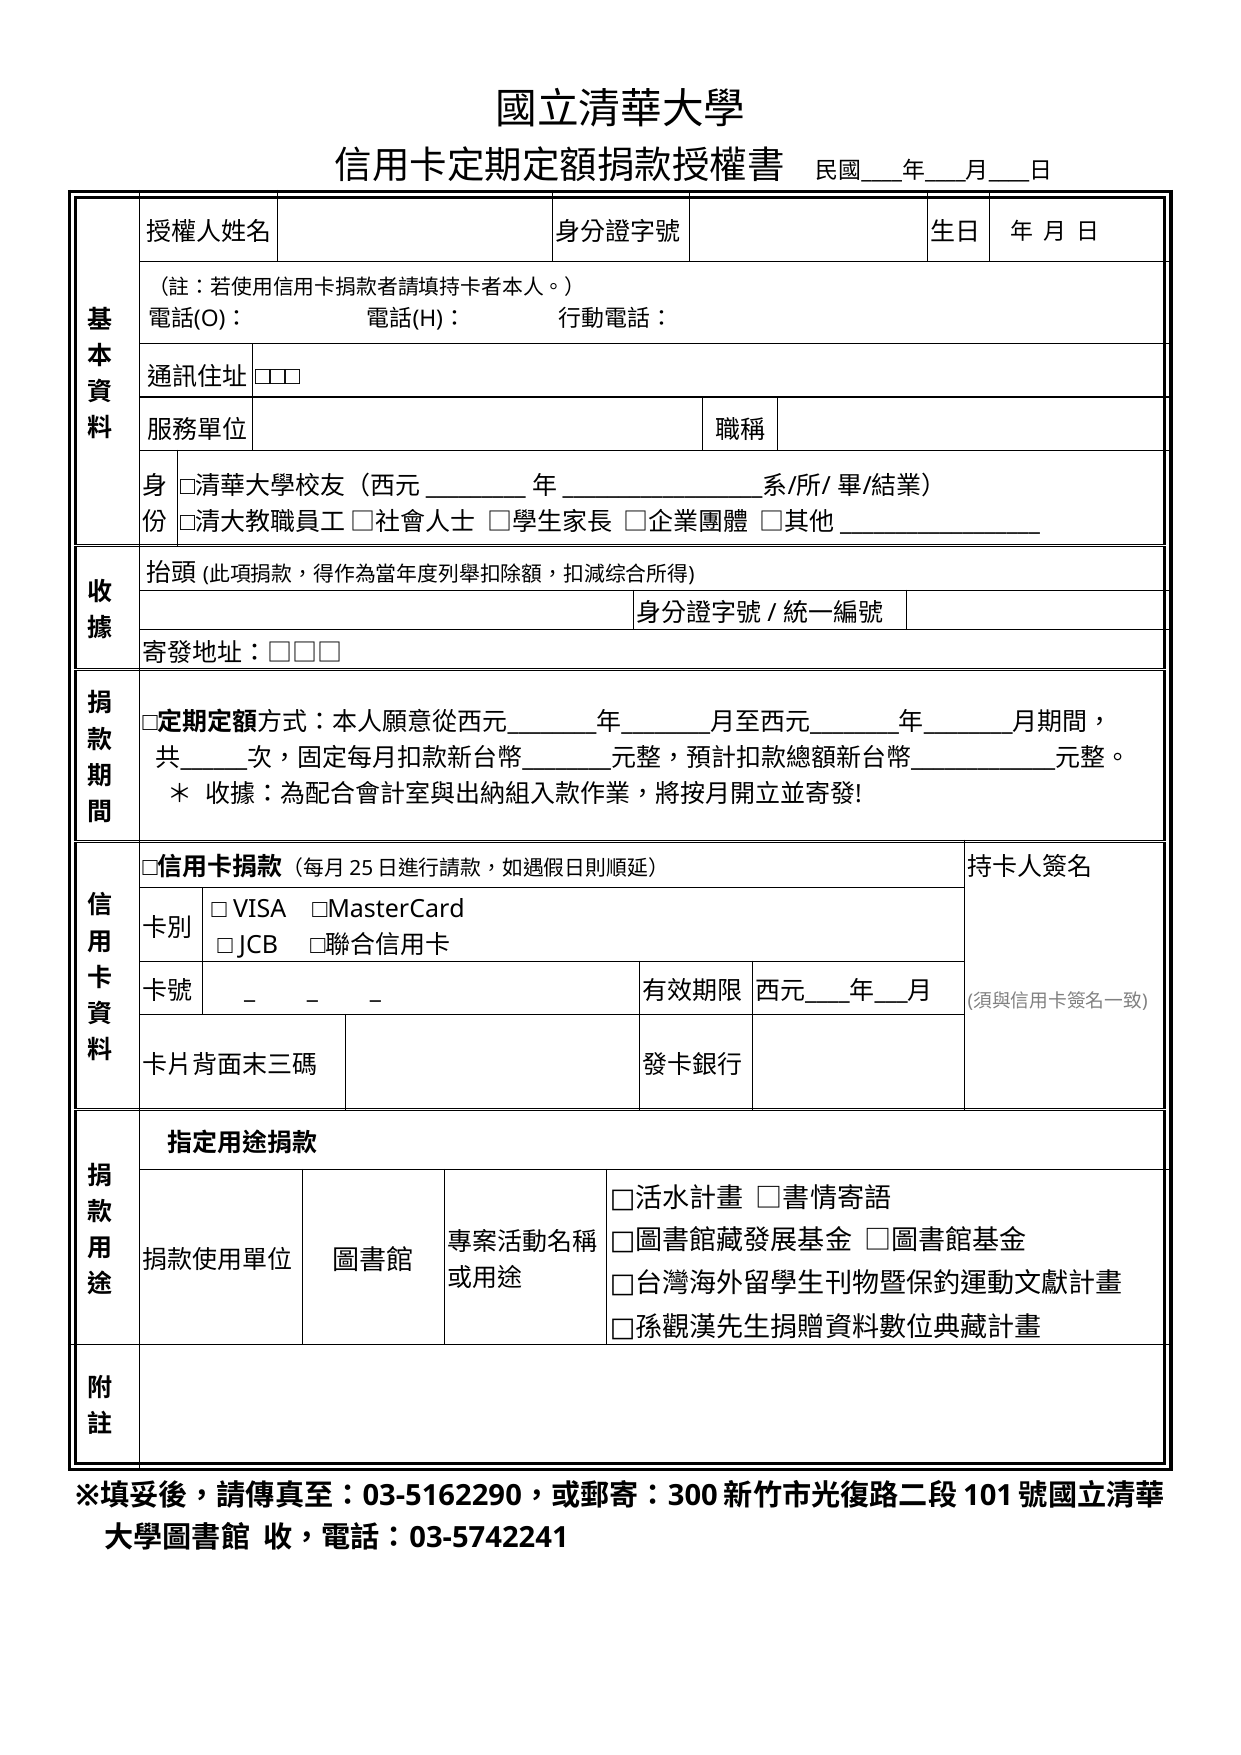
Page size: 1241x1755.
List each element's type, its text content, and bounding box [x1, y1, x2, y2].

table_cell □□□ [253, 344, 1163, 396]
table_cell 有效期限 [640, 962, 752, 1014]
table_cell （註：若使用信用卡捐款者請填持卡者本人。） 電話(O)： 電話(H)： 行動電話： [140, 262, 1163, 343]
table_cell [140, 1345, 1163, 1462]
table_cell 捐款期間 [77, 671, 139, 839]
table_cell [907, 591, 1163, 629]
table_cell 寄發地址：□□□ [140, 630, 1163, 668]
table_cell (須與信用卡簽名一致) [965, 887, 1163, 1108]
table_cell □清華大學校友（西元 _________ 年 __________________系/所/ 畢/結業） □清大教職員工 □社會人士 □學生家長 □企業團體 □其他 __________________ [178, 451, 1163, 544]
table_cell 持卡人簽名 [965, 843, 1163, 887]
table_cell 卡片背面末三碼 [140, 1015, 345, 1108]
table_header 年 月 日 [990, 193, 1168, 261]
table_cell _ _ _ [203, 962, 639, 1014]
table_cell [778, 398, 1163, 449]
table_cell □ VISA □MasterCard □ JCB □聯合信用卡 [203, 888, 964, 961]
table_cell 專案活動名稱或用途 [445, 1170, 606, 1344]
table_cell 身 份 [140, 451, 177, 544]
table_cell 身分證字號 / 統一編號 [634, 591, 906, 629]
table_cell [346, 1015, 639, 1108]
table_cell 卡號 [140, 962, 202, 1014]
table_cell [253, 398, 702, 449]
table_cell 指定用途捐款 [140, 1111, 1163, 1169]
table_cell 捐款使用單位 [140, 1170, 302, 1344]
table_header 身分證字號 [553, 199, 689, 261]
table_cell 抬頭 (此項捐款，得作為當年度列舉扣除額，扣減综合所得) [140, 547, 1163, 589]
table_header 授權人姓名 [140, 199, 277, 261]
table_cell □信用卡捐款（每月25日進行請款，如遇假日則順延） [140, 843, 964, 887]
text 國立清華大學 [75, 75, 1165, 135]
table_cell 服務單位 [140, 398, 252, 449]
table_cell 西元____年___月 [753, 962, 964, 1014]
table_cell 圖書館 [303, 1170, 444, 1344]
table_header [278, 199, 552, 261]
table_header 生日 [928, 199, 989, 261]
table_cell 發卡銀行 [640, 1015, 752, 1108]
text 信用卡定期定額捐款授權書 民國____年____月____日 [75, 135, 1165, 190]
table_cell □定期定額方式：本人願意從西元________年________月至西元________年________月期間， 共______次，固定每月扣款新台幣________元整，預計扣款總額新台幣_____________元整。 收據：為配合會計室與出納組入款作業，將按月開立並寄發! [140, 671, 1163, 839]
table_cell [753, 1015, 964, 1108]
text ※填妥後，請傳真至：03-5162290，或郵寄：300新竹市光復路二段101號國立清華大學圖書館 收，電話：03-5742241 [75, 1471, 1165, 1556]
table_cell [140, 591, 633, 629]
table_cell 信用卡資料 [77, 843, 139, 1108]
table_cell 卡別 [140, 888, 202, 961]
table_header 基本資料 [73, 193, 139, 544]
table_header [690, 199, 927, 261]
table_cell □活水計畫 □書情寄語 □圖書館藏發展基金 □圖書館基金 □台灣海外留學生刊物暨保釣運動文獻計畫 □孫觀漢先生捐贈資料數位典藏計畫 [607, 1170, 1163, 1344]
table_cell 附註 [77, 1345, 139, 1462]
table_cell 職稱 [703, 398, 777, 449]
table_cell 捐款用途 [77, 1111, 139, 1344]
table_cell 通訊住址 [140, 344, 252, 396]
table_cell 收據 [77, 547, 139, 668]
